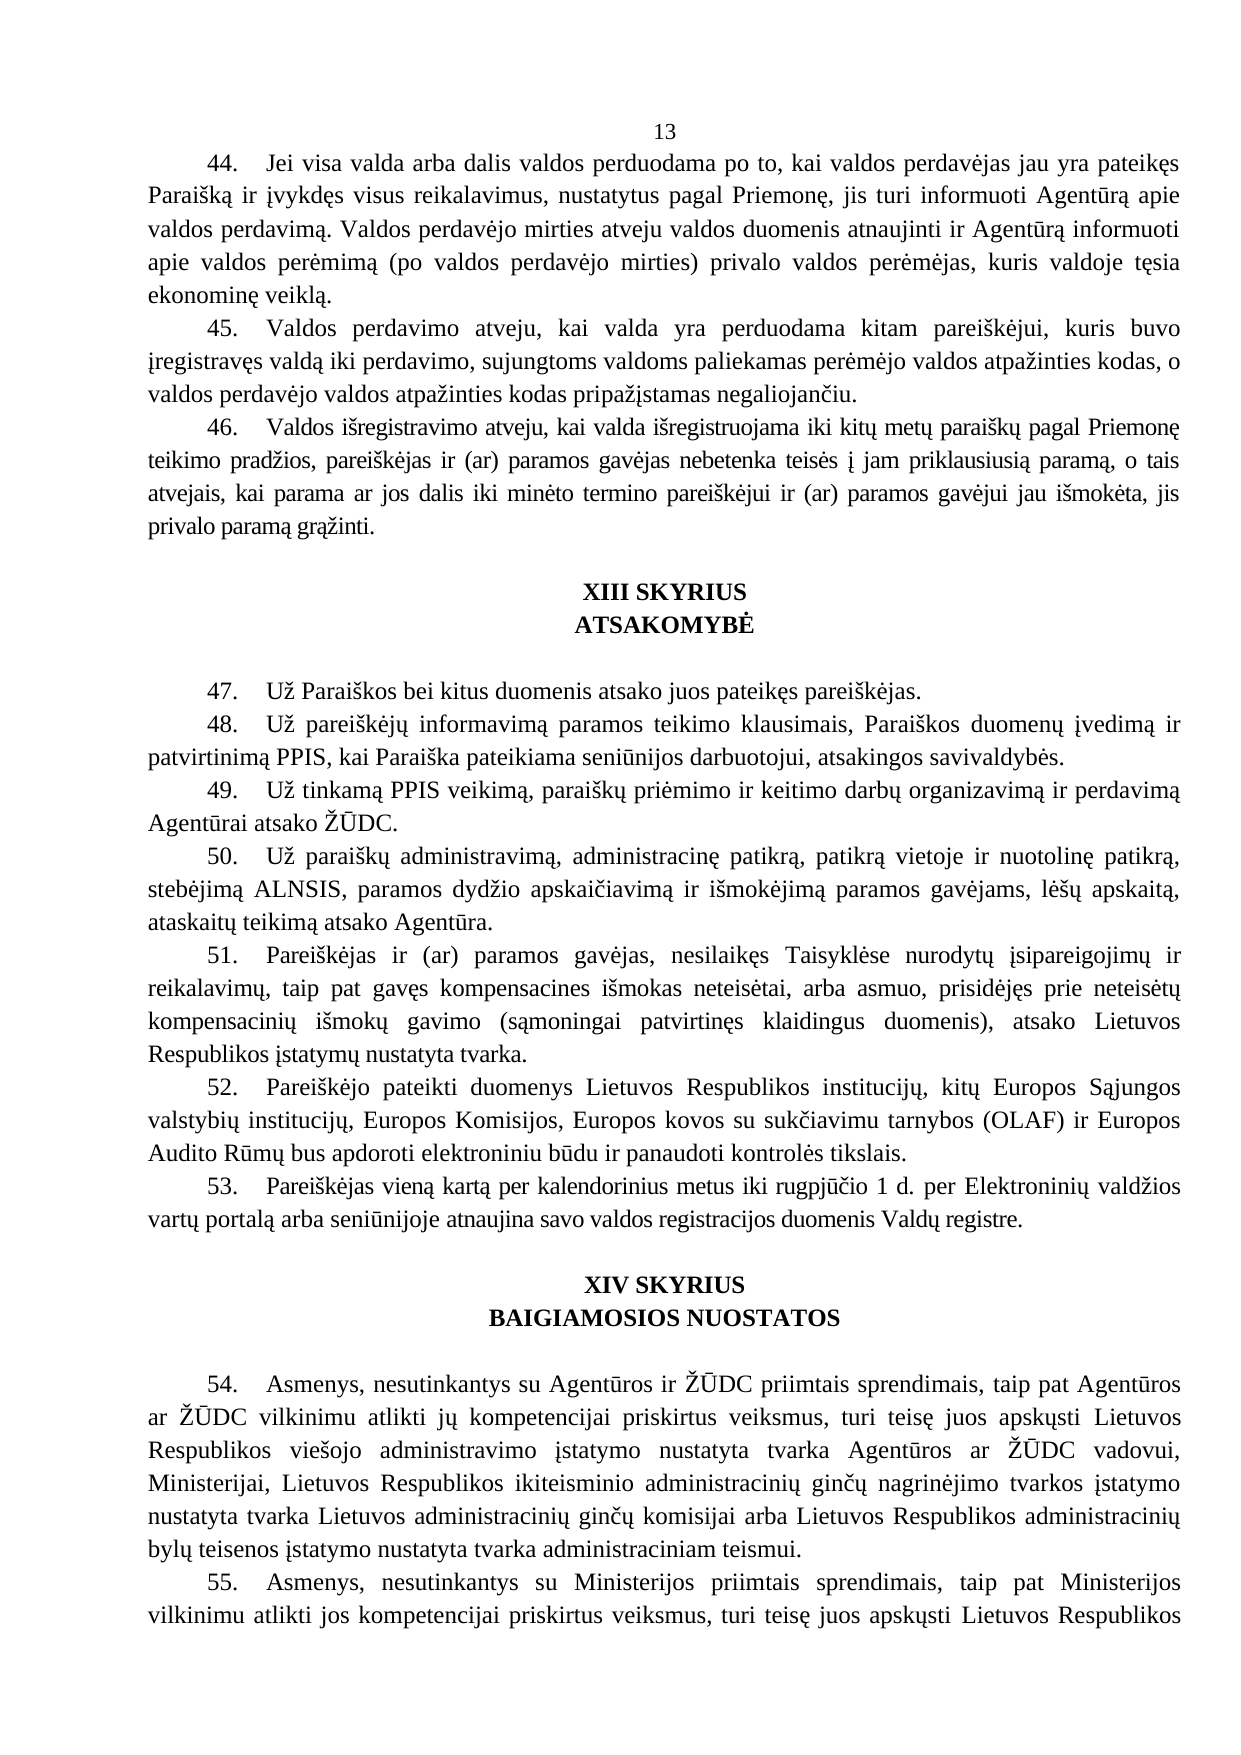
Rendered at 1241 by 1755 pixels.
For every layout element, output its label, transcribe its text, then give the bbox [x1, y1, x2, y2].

text 48. Už pareiškėjų informavimą paramos teikimo klausimais, Paraiškos duomenų įvedimą ir patvirtinimą PPIS, kai Paraiška pateikiama seniūnijos darbuotojui, atsakingos savivaldybės. [148, 709, 1181, 771]
text 45. Valdos perdavimo atveju, kai valda yra perduodama kitam pareiškėjui, kuris buvo įregistravęs valdą iki perdavimo, sujungtoms valdoms paliekamas perėmėjo valdos atpažinties kodas, o valdos perdavėjo valdos atpažinties kodas pripažįstamas negaliojančiu. [148, 313, 1181, 407]
text 54. Asmenys, nesutinkantys su Agentūros ir ŽŪDC priimtais sprendimais, taip pat Agentūros ar ŽŪDC vilkinimu atlikti jų kompetencijai priskirtus veiksmus, turi teisę juos apskųsti Lietuvos Respublikos viešojo administravimo įstatymo nustatyta tvarka Agentūros ar ŽŪDC vadovui, Ministerijai, Lietuvos Respublikos ikiteisminio administracinių ginčų nagrinėjimo tvarkos įstatymo nustatyta tvarka Lietuvos administracinių ginčų komisijai arba Lietuvos Respublikos administracinių bylų teisenos įstatymo nustatyta tvarka administraciniam teismui. [148, 1369, 1181, 1563]
text 50. Už paraiškų administravimą, administracinę patikrą, patikrą vietoje ir nuotolinę patikrą, stebėjimą ALNSIS, paramos dydžio apskaičiavimą ir išmokėjimą paramos gavėjams, lėšų apskaitą, ataskaitų teikimą atsako Agentūra. [148, 841, 1181, 936]
text XIV SKYRIUS [148, 1270, 1181, 1299]
text 53. Pareiškėjas vieną kartą per kalendorinius metus iki rugpjūčio 1 d. per Elektroninių valdžios vartų portalą arba seniūnijoje atnaujina savo valdos registracijos duomenis Valdų registre. [148, 1171, 1181, 1233]
text ATSAKOMYBĖ [148, 610, 1181, 639]
text 51. Pareiškėjas ir (ar) paramos gavėjas, nesilaikęs Taisyklėse nurodytų įsipareigojimų ir reikalavimų, taip pat gavęs kompensacines išmokas neteisėtai, arba asmuo, prisidėjęs prie neteisėtų kompensacinių išmokų gavimo (sąmoningai patvirtinęs klaidingus duomenis), atsako Lietuvos Respublikos įstatymų nustatyta tvarka. [148, 940, 1181, 1068]
text 46. Valdos išregistravimo atveju, kai valda išregistruojama iki kitų metų paraiškų pagal Priemonę teikimo pradžios, pareiškėjas ir (ar) paramos gavėjas nebetenka teisės į jam priklausiusią paramą, o tais atvejais, kai parama ar jos dalis iki minėto termino pareiškėjui ir (ar) paramos gavėjui jau išmokėta, jis privalo paramą grąžinti. [148, 412, 1181, 539]
text 52. Pareiškėjo pateikti duomenys Lietuvos Respublikos institucijų, kitų Europos Sąjungos valstybių institucijų, Europos Komisijos, Europos kovos su sukčiavimu tarnybos (OLAF) ir Europos Audito Rūmų bus apdoroti elektroniniu būdu ir panaudoti kontrolės tikslais. [148, 1072, 1181, 1167]
text 49. Už tinkamą PPIS veikimą, paraiškų priėmimo ir keitimo darbų organizavimą ir perdavimą Agentūrai atsako ŽŪDC. [148, 775, 1181, 837]
text 47. Už Paraiškos bei kitus duomenis atsako juos pateikęs pareiškėjas. [148, 676, 1181, 705]
text BAIGIAMOSIOS NUOSTATOS [148, 1303, 1181, 1332]
text 44. Jei visa valda arba dalis valdos perduodama po to, kai valdos perdavėjas jau yra pateikęs Paraišką ir įvykdęs visus reikalavimus, nustatytus pagal Priemonę, jis turi informuoti Agentūrą apie valdos perdavimą. Valdos perdavėjo mirties atveju valdos duomenis atnaujinti ir Agentūrą informuoti apie valdos perėmimą (po valdos perdavėjo mirties) privalo valdos perėmėjas, kuris valdoje tęsia ekonominę veiklą. [148, 148, 1181, 308]
text 55. Asmenys, nesutinkantys su Ministerijos priimtais sprendimais, taip pat Ministerijos vilkinimu atlikti jos kompetencijai priskirtus veiksmus, turi teisę juos apskųsti Lietuvos Respublikos [148, 1567, 1181, 1629]
text XIII SKYRIUS [148, 577, 1181, 606]
